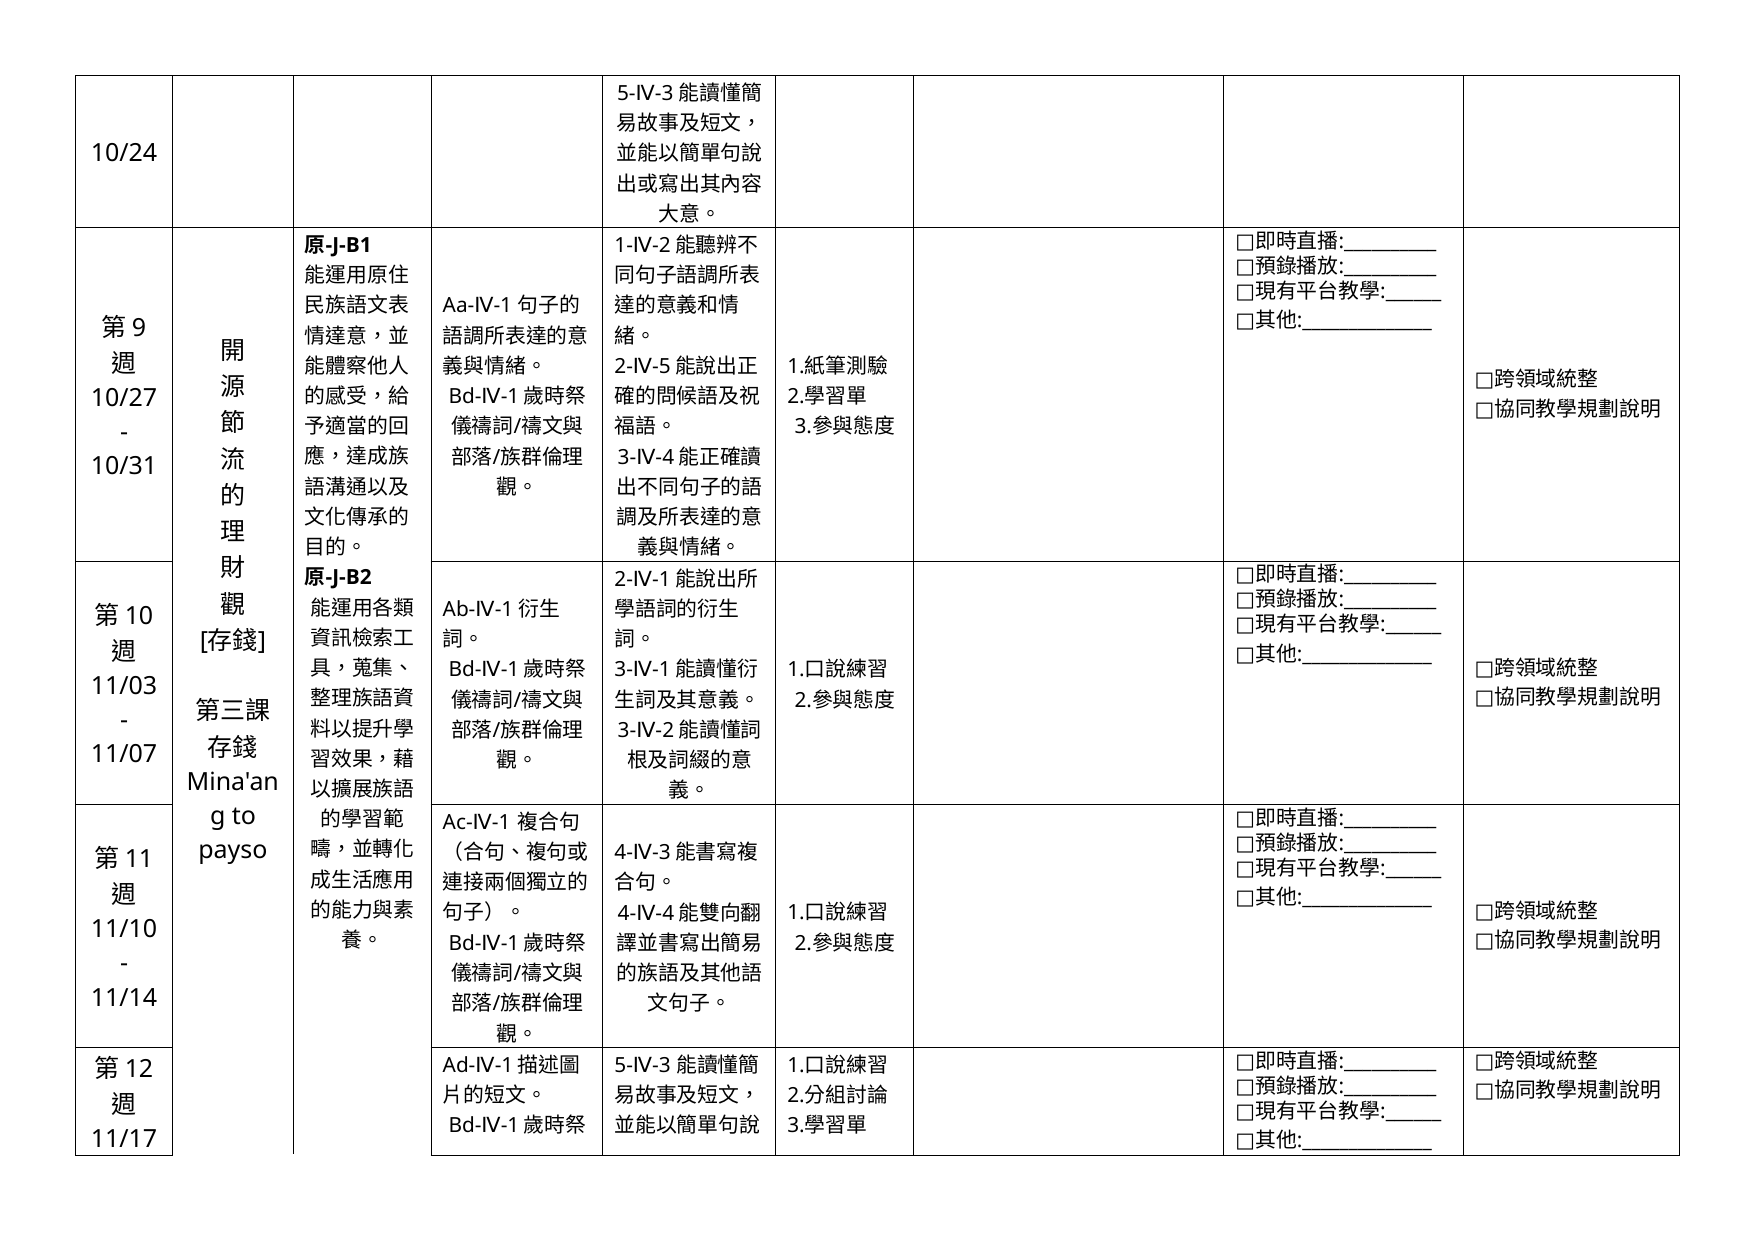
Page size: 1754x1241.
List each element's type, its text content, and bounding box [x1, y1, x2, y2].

table_cell □跨領域統整 □協同教學規劃說明 [1464, 805, 1679, 1047]
table_cell □即時直播:__________ □預錄播放:__________ □現有平台教學:______ □其他:______________ [1224, 1048, 1463, 1154]
table_cell [914, 562, 1223, 804]
table_cell □跨領域統整 □協同教學規劃說明 [1464, 1048, 1679, 1154]
table_cell 第10週 11/03-11/07 [76, 562, 172, 804]
table_cell Ab-Ⅳ-1 衍生詞。 Bd-Ⅳ-1 歲時祭儀禱詞/禱文與部落/族群倫理觀。 [432, 562, 602, 804]
table_cell 1.口說練習 2.參與態度 [776, 562, 913, 804]
table_cell □即時直播:__________ □預錄播放:__________ □現有平台教學:______ □其他:______________ [1224, 562, 1463, 804]
table_cell [1224, 76, 1463, 227]
table_cell [914, 805, 1223, 1047]
table_cell 第11週 11/10-11/14 [76, 805, 172, 1047]
table_cell 5-Ⅳ-3 能讀懂簡易故事及短文，並能以簡單句說 [603, 1048, 775, 1154]
table_cell [1464, 76, 1679, 227]
table_cell 原-J-B1 能運用原住民族語文表情達意，並能體察他人的感受，給予適當的回應，達成族語溝通以及文化傳承的目的。 原-J-B2 能運用各類資訊檢索工具，蒐集、整理族語資料以提升學習效果，藉以擴展族語的學習範疇，並轉化成生活應用的能力與素養。 [294, 228, 431, 1154]
table_cell 1.口說練習 2.參與態度 [776, 805, 913, 1047]
table_cell □跨領域統整 □協同教學規劃說明 [1464, 562, 1679, 804]
table_cell Ad-Ⅳ-1 描述圖片的短文。 Bd-Ⅳ-1 歲時祭 [432, 1048, 602, 1154]
table_cell [294, 76, 431, 227]
table_cell Aa-Ⅳ-1 句子的語調所表達的意義與情緒。 Bd-Ⅳ-1 歲時祭儀禱詞/禱文與部落/族群倫理觀。 [432, 228, 602, 561]
table_cell 開 源 節 流 的 理 財 觀 [存錢] 第三課 存錢 Mina'ang to payso [173, 228, 293, 1154]
table_cell [914, 76, 1223, 227]
table_cell 1.紙筆測驗 2.學習單 3.參與態度 [776, 228, 913, 561]
table_cell [914, 228, 1223, 561]
table_cell [432, 76, 602, 227]
table_cell 1-Ⅳ-2能聽辨不同句子語調所表達的意義和情緒。 2-Ⅳ-5能說出正確的問候語及祝福語。 3-Ⅳ-4能正確讀出不同句子的語調及所表達的意義與情緒。 [603, 228, 775, 561]
table_cell 2-Ⅳ-1能說出所學語詞的衍生詞。 3-Ⅳ-1能讀懂衍生詞及其意義。 3-Ⅳ-2能讀懂詞根及詞綴的意義。 [603, 562, 775, 804]
table_cell 1.口說練習 2.分組討論 3.學習單 [776, 1048, 913, 1154]
table_cell 第9週 10/27-10/31 [76, 228, 172, 561]
table_cell 10/24 [76, 76, 172, 227]
table_cell [173, 76, 293, 227]
table_cell 第12週 11/17- [76, 1048, 172, 1154]
table_cell 4-Ⅳ-3能書寫複合句。 4-Ⅳ-4能雙向翻譯並書寫出簡易的族語及其他語文句子。 [603, 805, 775, 1047]
table_cell □即時直播:__________ □預錄播放:__________ □現有平台教學:______ □其他:______________ [1224, 805, 1463, 1047]
table_cell Ac-Ⅳ-1 複合句（合句、複句或連接兩個獨立的句子）。 Bd-Ⅳ-1 歲時祭儀禱詞/禱文與部落/族群倫理觀。 [432, 805, 602, 1047]
table_cell [776, 76, 913, 227]
table_cell [914, 1048, 1223, 1154]
table_cell □跨領域統整 □協同教學規劃說明 [1464, 228, 1679, 561]
table_cell □即時直播:__________ □預錄播放:__________ □現有平台教學:______ □其他:______________ [1224, 228, 1463, 561]
table_cell 5-Ⅳ-3 能讀懂簡易故事及短文，並能以簡單句說出或寫出其內容大意。 [603, 76, 775, 227]
